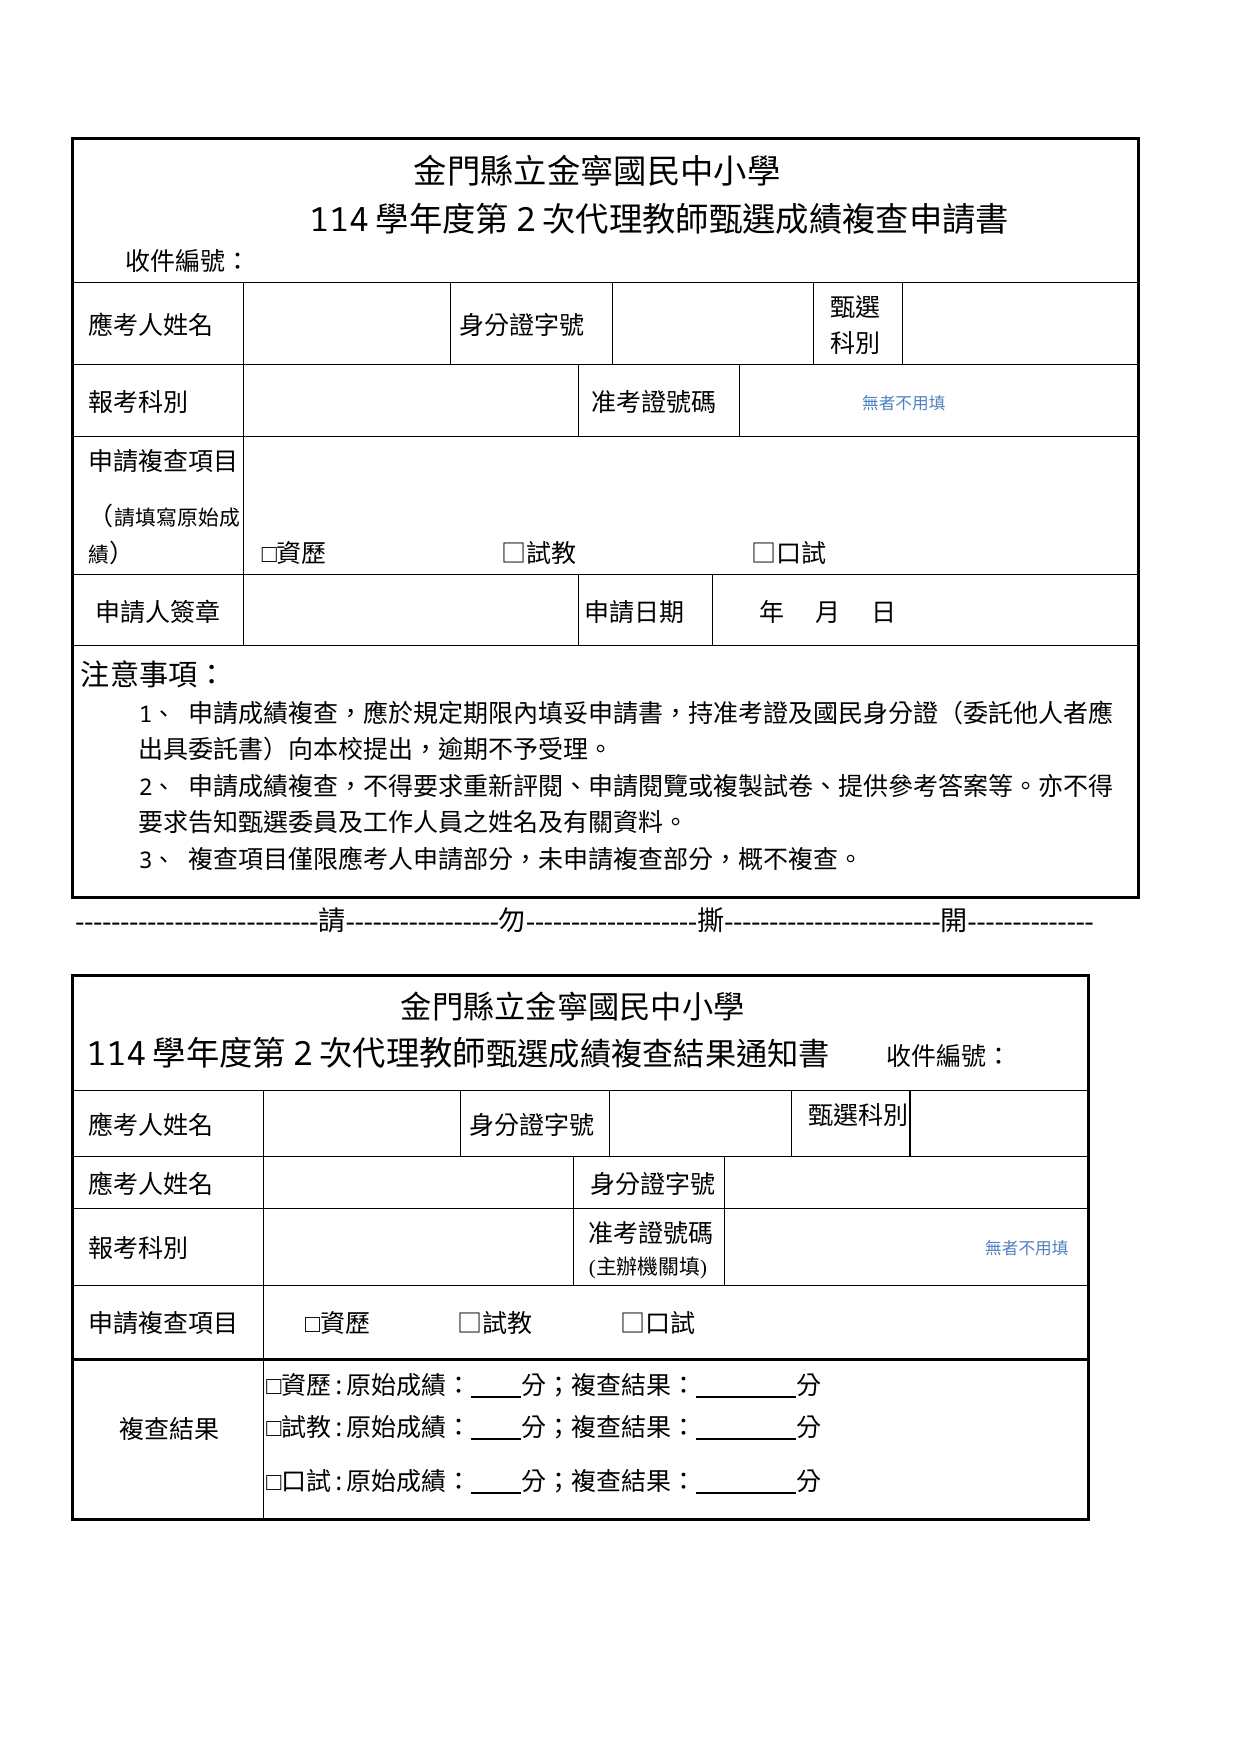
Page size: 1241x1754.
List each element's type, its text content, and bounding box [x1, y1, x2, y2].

text ---------------------------請-----------------勿-------------------撕------------------------開-------------- [75, 899, 1165, 939]
table_cell 身分證字號 [451, 283, 612, 364]
table_cell 身分證字號 [574, 1157, 724, 1208]
table_cell [610, 1091, 791, 1156]
table_cell 應考人姓名 [74, 1091, 263, 1156]
table_cell 無者不用填 [725, 1209, 1087, 1284]
table_cell 應考人姓名 [74, 283, 243, 364]
table_cell 准考證號碼 [579, 365, 739, 436]
table_header 金門縣立金寧國民中小學 114學年度第2次代理教師甄選成績複查申請書 收件編號： [74, 140, 1137, 282]
table_cell 年 月 日 [713, 575, 1137, 645]
table_cell [244, 575, 578, 645]
table_cell 身分證字號 [461, 1091, 609, 1156]
table_cell [613, 283, 813, 364]
table_header 金門縣立金寧國民中小學 114學年度第2次代理教師甄選成績複查結果通知書 收件編號： [74, 977, 1087, 1090]
table_cell 應考人姓名 [74, 1157, 263, 1208]
table_cell 准考證號碼 (主辦機關填) [574, 1209, 724, 1284]
table_cell [264, 1209, 573, 1284]
table_cell [264, 1091, 460, 1156]
table_cell 甄選科別 [792, 1091, 909, 1156]
table_cell □資歷:原始成績： 分；複查結果： 分 □試教:原始成績： 分；複查結果： 分 □口試:原始成績： 分；複查結果： 分 [264, 1361, 1087, 1518]
table_cell 申請人簽章 [74, 575, 243, 645]
table_cell 申請複查項目 [74, 1286, 263, 1357]
table_cell [264, 1157, 573, 1208]
table_cell 注意事項： 申請成績複查，應於規定期限內填妥申請書，持准考證及國民身分證（委託他人者應出具委託書）向本校提出，逾期不予受理。 申請成績複查，不得要求重新評閱、申請閱覽或複製試卷、提供參考答案等。亦不得要求告知甄選委員及工作人員之姓名及有關資料。 複查項目僅限應考人申請部分，未申請複查部分，概不複查。 [74, 646, 1137, 896]
table_cell [911, 1091, 1087, 1156]
table_cell □資歷 □試教 □口試 [244, 437, 1137, 574]
table_cell 報考科別 [74, 365, 243, 436]
table_cell 申請日期 [579, 575, 712, 645]
table_cell [903, 283, 1137, 364]
table_cell [725, 1157, 1087, 1208]
table_cell [244, 365, 578, 436]
table_cell 報考科別 [74, 1209, 263, 1284]
table_cell 甄選科別 [814, 283, 902, 364]
table_cell [244, 283, 450, 364]
table_cell 無者不用填 [740, 365, 1137, 436]
table_cell □資歷 □試教 □口試 [264, 1286, 1087, 1357]
table_cell 複查結果 [74, 1361, 263, 1518]
table_cell 申請複查項目 （請填寫原始成績） [74, 437, 243, 574]
